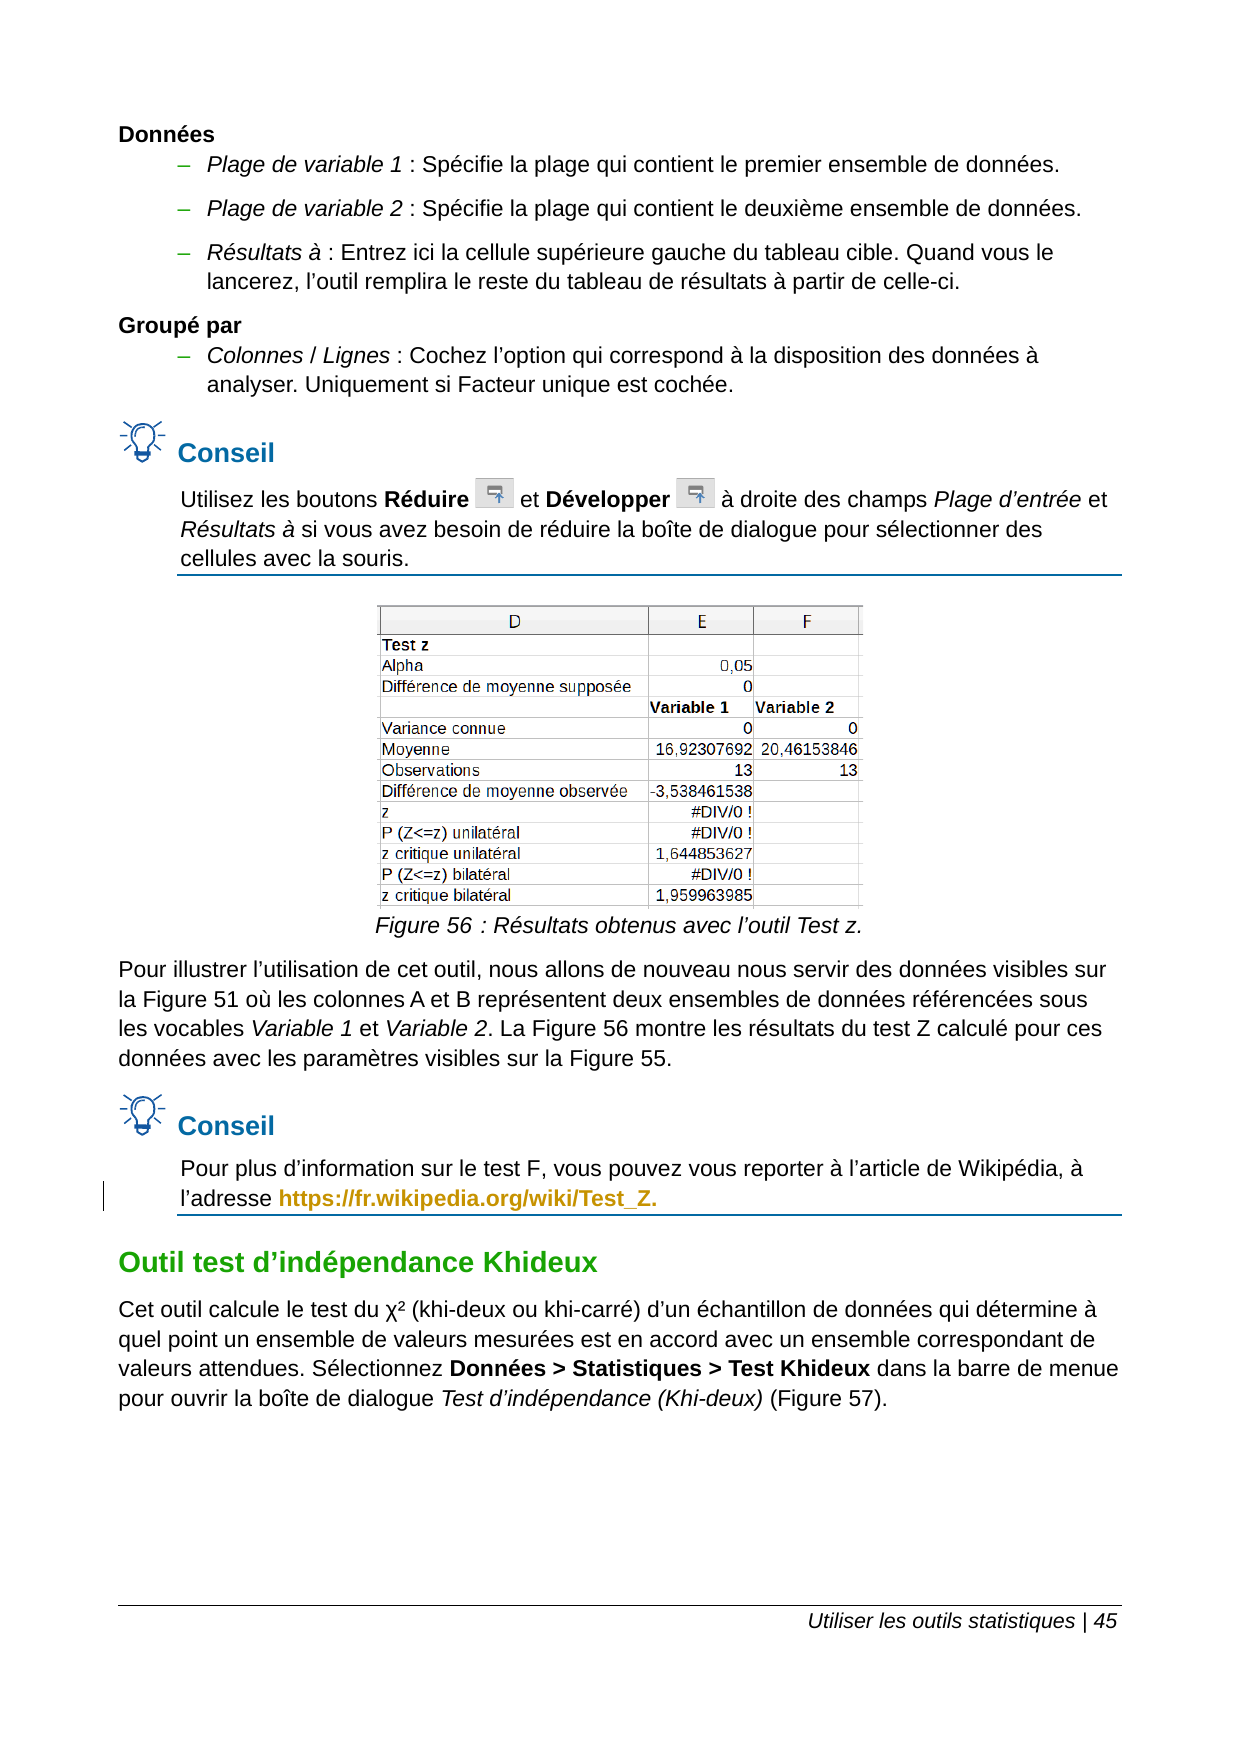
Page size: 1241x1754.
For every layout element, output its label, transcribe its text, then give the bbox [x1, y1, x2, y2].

picture [377, 605, 864, 909]
picture [676, 478, 715, 508]
list Plage de variable 2 : Spécifie la plage qui contient le deuxième ensemble de données. [177, 192, 1122, 221]
subtitle Outil test d’indépendance Khideux [118, 1245, 1122, 1279]
text Utilisez les boutons Réduire et Développer à droite des champs Plage d’entrée et Résultats à si vous avez besoin de réduire la boîte de dialogue pour sélectionner des cellules avec la souris. [177, 476, 1122, 574]
text Pour plus d’information sur le test F, vous pouvez vous reporter à l’article de Wikipédia, à l’adresse https://fr.wikipedia.org/wiki/Test_Z. [177, 1149, 1122, 1214]
text Pour illustrer l’utilisation de cet outil, nous allons de nouveau nous servir des données visibles sur la Figure 51 où les colonnes A et B représentent deux ensembles de données référencées sous les vocables Variable 1 et Variable 2. La Figure 56 montre les résultats du test Z calculé pour ces données avec les paramètres visibles sur la Figure 55. [118, 953, 1122, 1071]
text Cet outil calcule le test du χ² (khi-deux ou khi-carré) d’un échantillon de données qui détermine à quel point un ensemble de valeurs mesurées est en accord avec un ensemble correspondant de valeurs attendues. Sélectionnez Données > Statistiques > Test Khideux dans la barre de menue pour ouvrir la boîte de dialogue Test d’indépendance (Khi-deux) (Figure 57). [118, 1293, 1122, 1411]
subtitle Données [118, 118, 1122, 148]
picture [475, 478, 514, 508]
text Figure 56 : Résultats obtenus avec l’outil Test z. [118, 909, 1122, 938]
list Plage de variable 1 : Spécifie la plage qui contient le premier ensemble de données. [177, 148, 1122, 177]
subtitle Groupé par [118, 309, 1122, 339]
list Colonnes / Lignes : Cochez l’option qui correspond à la disposition des données à analyser. Uniquement si Facteur unique est cochée. [177, 339, 1122, 398]
list Conseil [118, 420, 1122, 468]
list Résultats à : Entrez ici la cellule supérieure gauche du tableau cible. Quand vous le lancerez, l’outil remplira le reste du tableau de résultats à partir de celle-ci. [177, 236, 1122, 295]
list Conseil [118, 1093, 1122, 1142]
